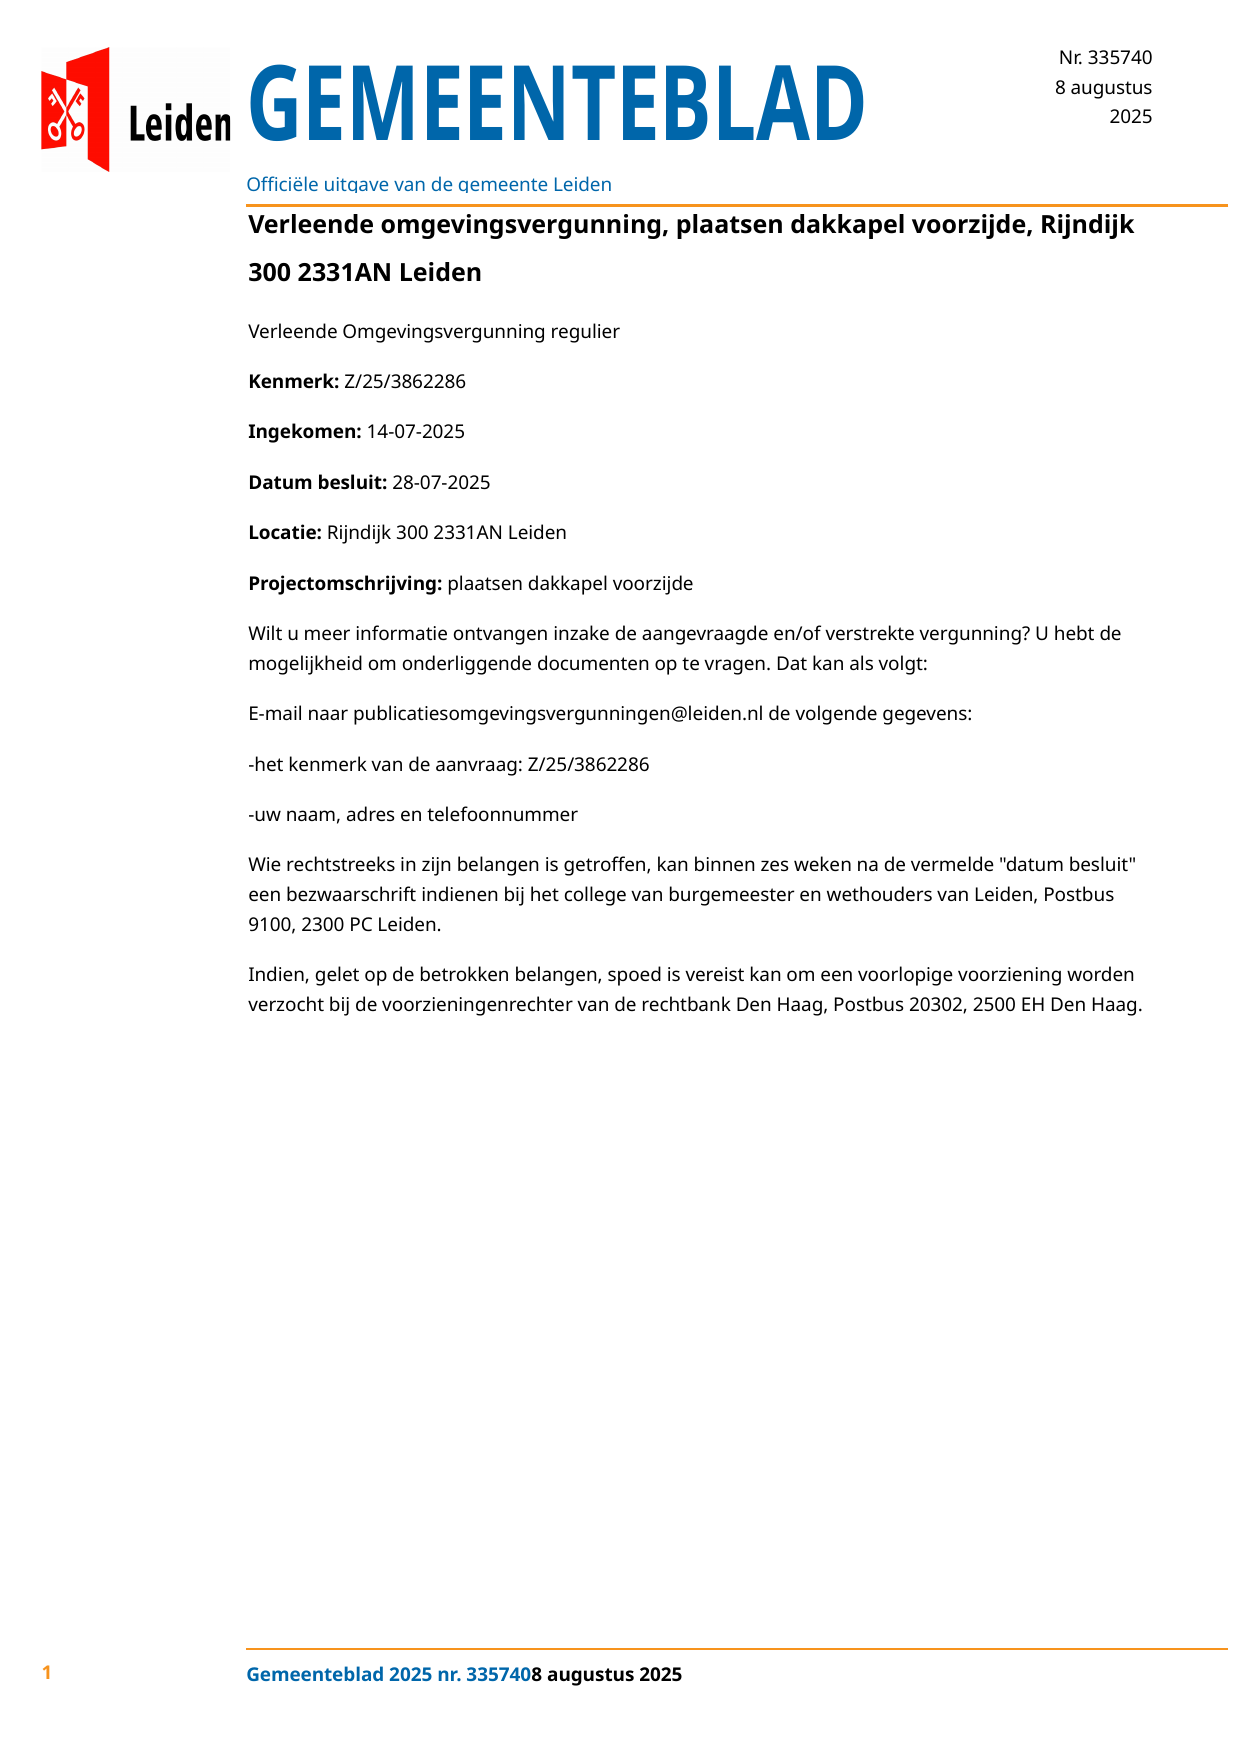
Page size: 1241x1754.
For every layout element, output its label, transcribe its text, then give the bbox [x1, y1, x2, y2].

text Datum besluit: 28-07-2025 [248, 469, 1152, 495]
text Verleende omgevingsvergunning, plaatsen dakkapel voorzijde, Rijndijk 300 2331AN Leiden [248, 207, 1152, 288]
text Ingekomen: 14-07-2025 [248, 419, 1152, 444]
text Verleende Omgevingsvergunning regulier [248, 318, 1152, 344]
text Locatie: Rijndijk 300 2331AN Leiden [248, 519, 1152, 545]
text E-mail naar publicatiesomgevingsvergunningen@leiden.nl de volgende gegevens: [248, 700, 1152, 726]
text Indien, gelet op de betrokken belangen, spoed is vereist kan om een voorlopige voorziening worden verzocht bij de voorzieningenrechter van de rechtbank Den Haag, Postbus 20302, 2500 EH Den Haag. [248, 961, 1152, 1017]
text Wilt u meer informatie ontvangen inzake de aangevraagde en/of verstrekte vergunning? U hebt de mogelijkheid om onderliggende documenten op te vragen. Dat kan als volgt: [248, 620, 1152, 676]
text Kenmerk: Z/25/3862286 [248, 368, 1152, 394]
picture [41, 47, 231, 172]
text -uw naam, adres en telefoonnummer [248, 801, 1152, 827]
text -het kenmerk van de aanvraag: Z/25/3862286 [248, 751, 1152, 777]
text Wie rechtstreeks in zijn belangen is getroffen, kan binnen zes weken na de vermelde "datum besluit" een bezwaarschrift indienen bij het college van burgemeester en wethouders van Leiden, Postbus 9100, 2300 PC Leiden. [248, 852, 1152, 937]
text Projectomschrijving: plaatsen dakkapel voorzijde [248, 570, 1152, 596]
